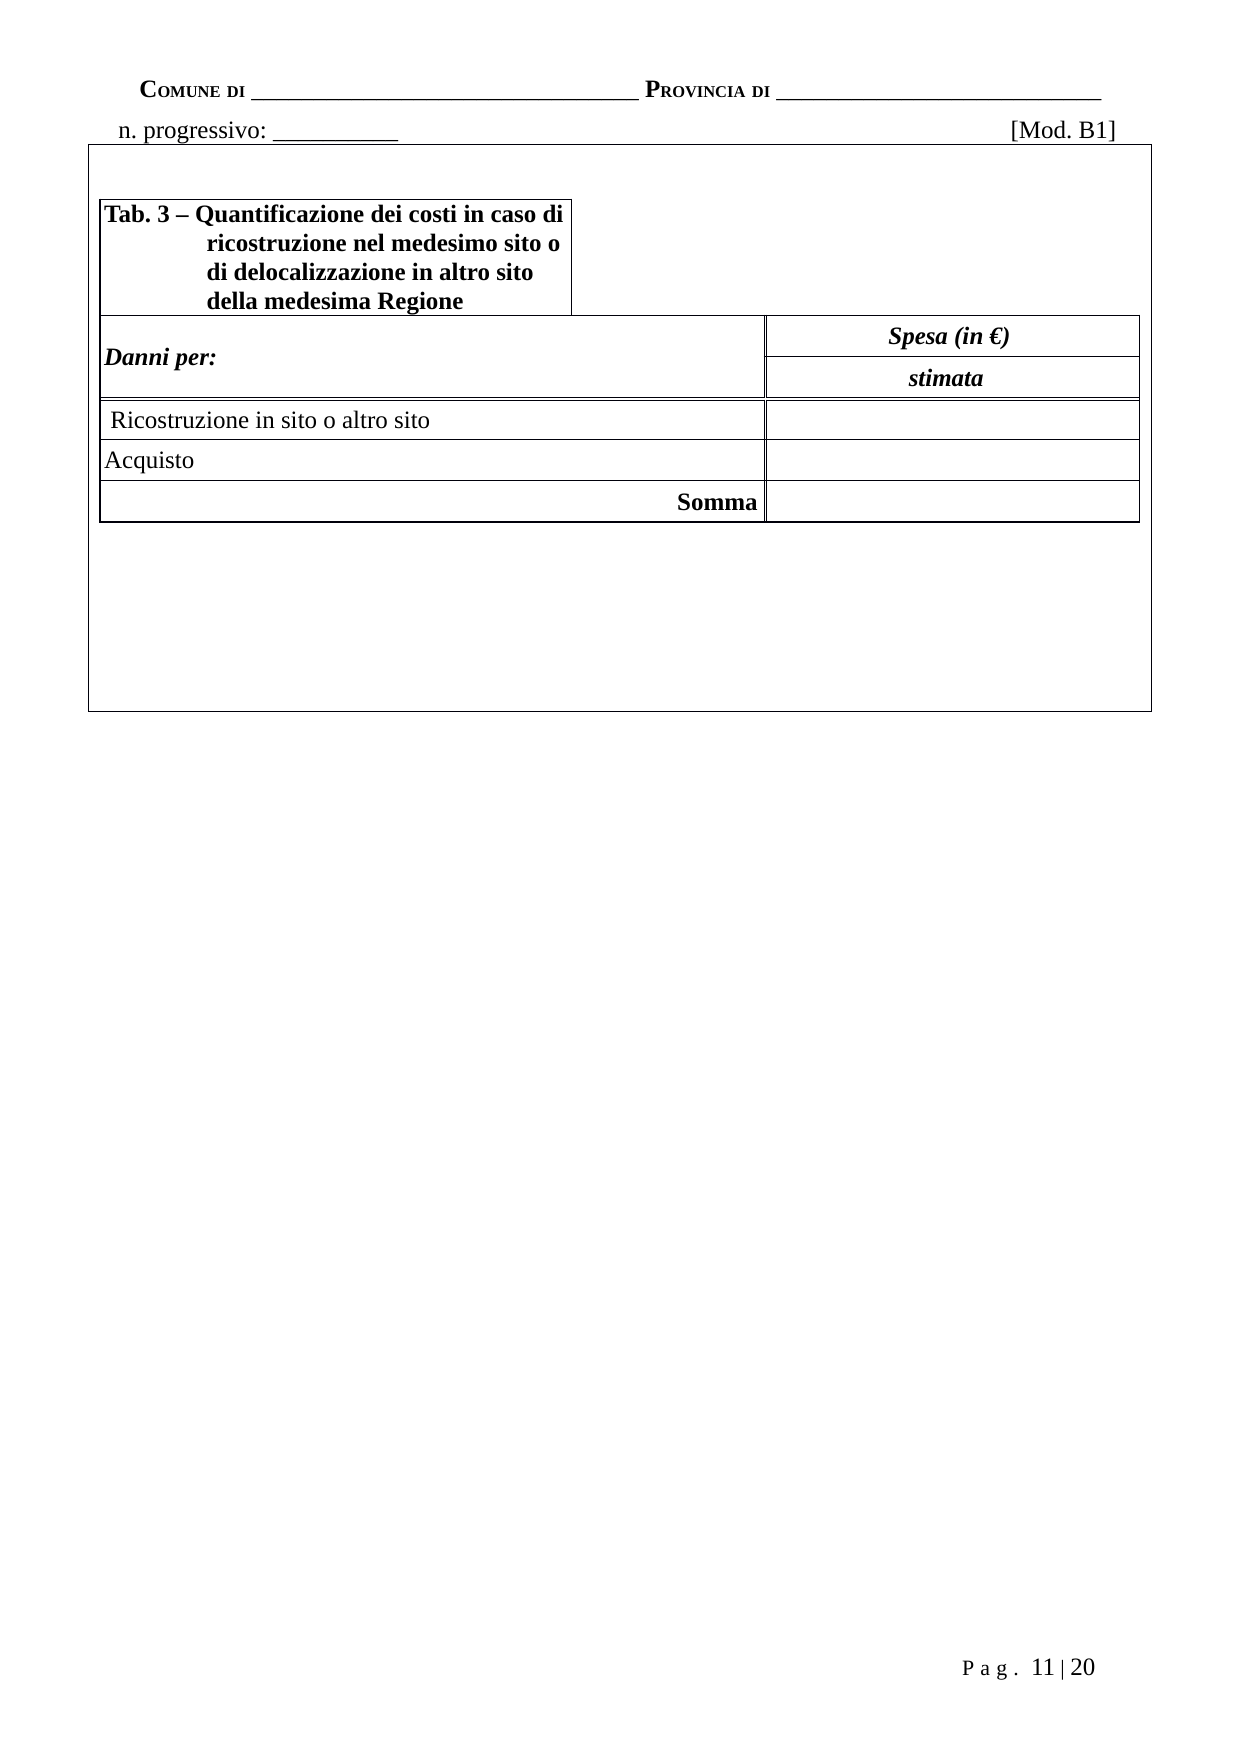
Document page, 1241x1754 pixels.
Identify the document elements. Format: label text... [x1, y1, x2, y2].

table_cell [767, 481, 1139, 521]
table_header Tab. 3 – Quantificazione dei costi in caso di ricostruzione nel medesimo sito o di delocalizzazione in altro sito della medesima Regione [101, 200, 571, 314]
table_cell Acquisto [101, 440, 764, 480]
table_cell Somma [101, 481, 764, 521]
table_header [89, 145, 1151, 711]
table_cell stimata [767, 357, 1139, 397]
table_cell [767, 401, 1139, 439]
table_cell Ricostruzione in sito o altro sito [101, 401, 764, 439]
table_cell Spesa (in €) [767, 316, 1139, 356]
table_cell [767, 440, 1139, 480]
table_cell Danni per: [101, 316, 764, 397]
